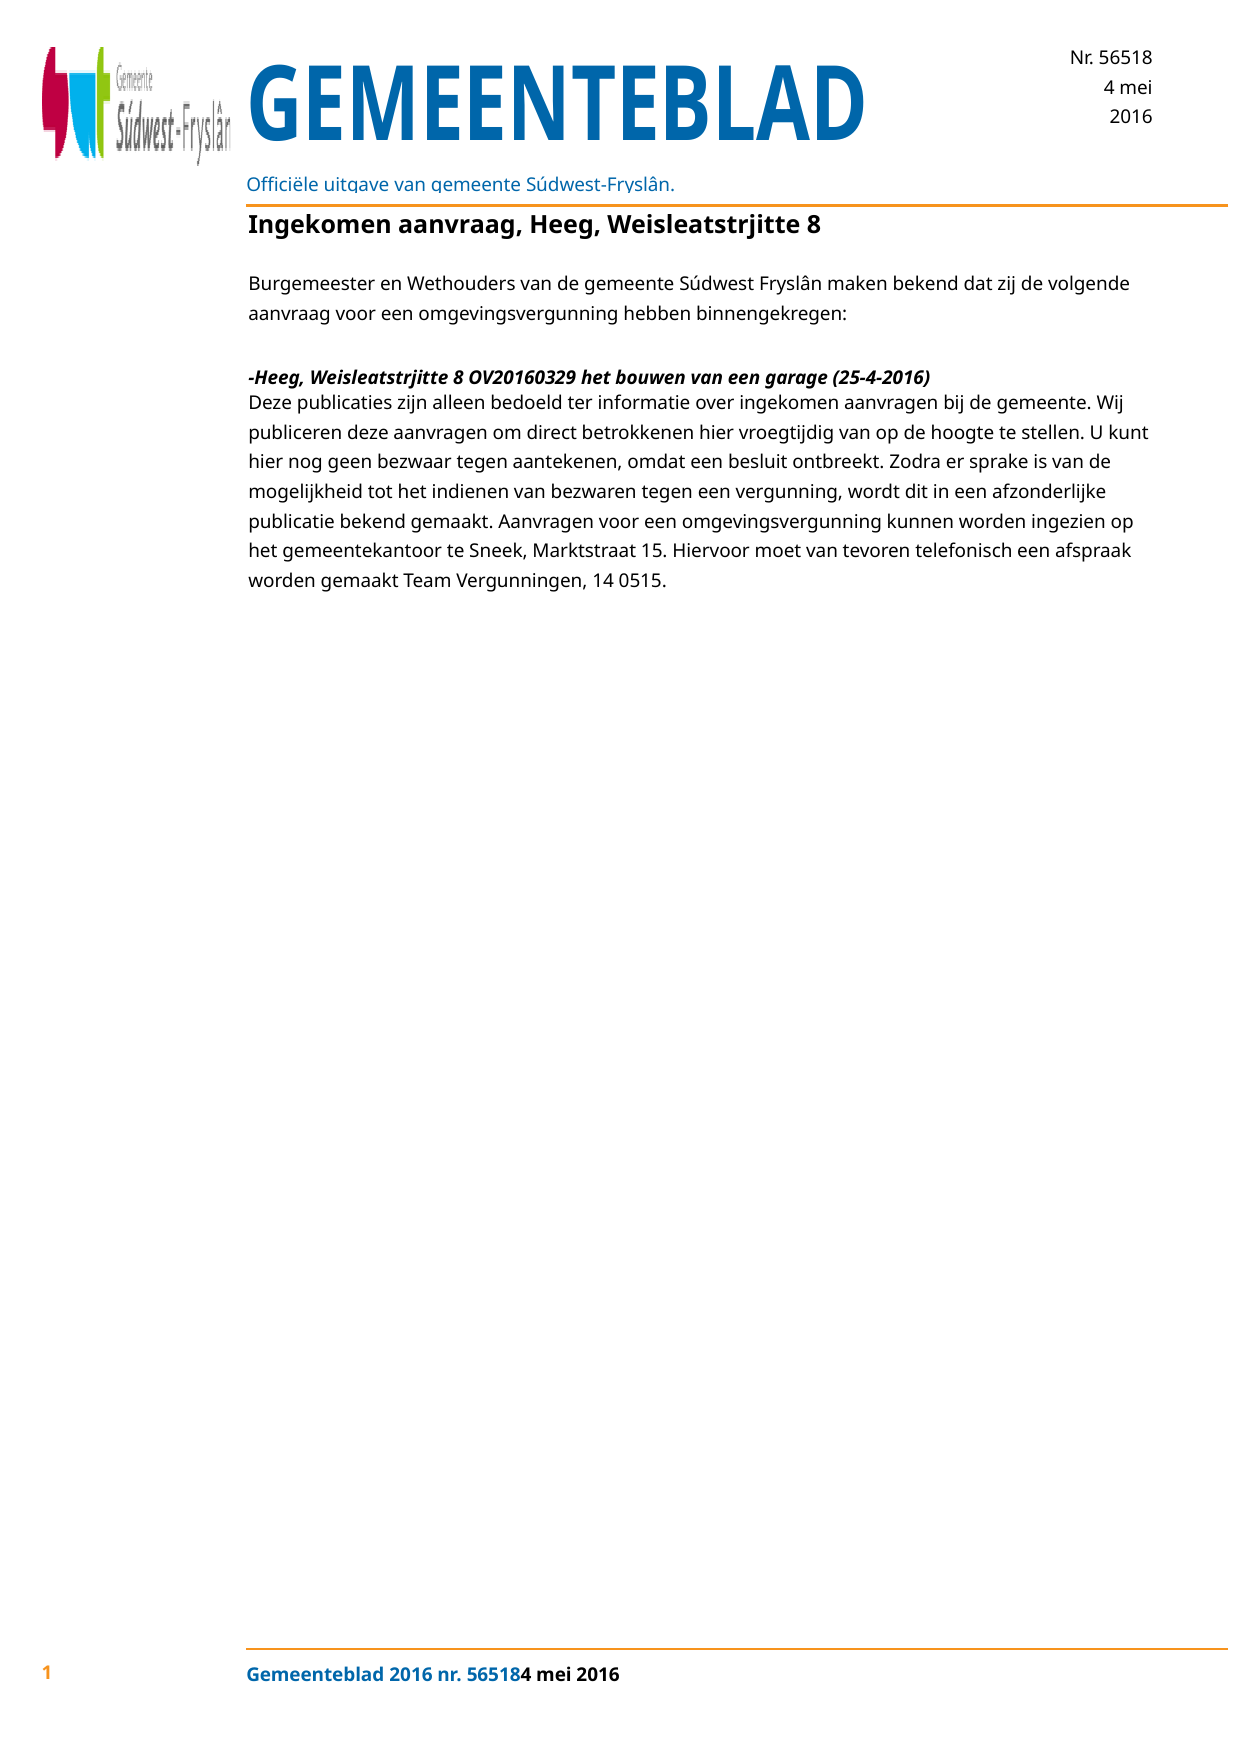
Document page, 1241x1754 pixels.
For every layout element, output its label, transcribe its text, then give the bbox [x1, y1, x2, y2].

text Deze publicaties zijn alleen bedoeld ter informatie over ingekomen aanvragen bij de gemeente. Wij publiceren deze aanvragen om direct betrokkenen hier vroegtijdig van op de hoogte te stellen. U kunt hier nog geen bezwaar tegen aantekenen, omdat een besluit ontbreekt. Zodra er sprake is van de mogelijkheid tot het indienen van bezwaren tegen een vergunning, wordt dit in een afzonderlijke publicatie bekend gemaakt. Aanvragen voor een omgevingsvergunning kunnen worden ingezien op het gemeentekantoor te Sneek, Marktstraat 15. Hiervoor moet van tevoren telefonisch een afspraak worden gemaakt Team Vergunningen, 14 0515. [248, 389, 1152, 593]
text Burgemeester en Wethouders van de gemeente Súdwest Fryslân maken bekend dat zij de volgende aanvraag voor een omgevingsvergunning hebben binnengekregen: [248, 270, 1152, 326]
picture [41, 47, 231, 172]
text -Heeg, Weisleatstrjitte 8 OV20160329 het bouwen van een garage (25-4-2016) [248, 364, 1152, 389]
text Ingekomen aanvraag, Heeg, Weisleatstrjitte 8 [248, 207, 1152, 241]
